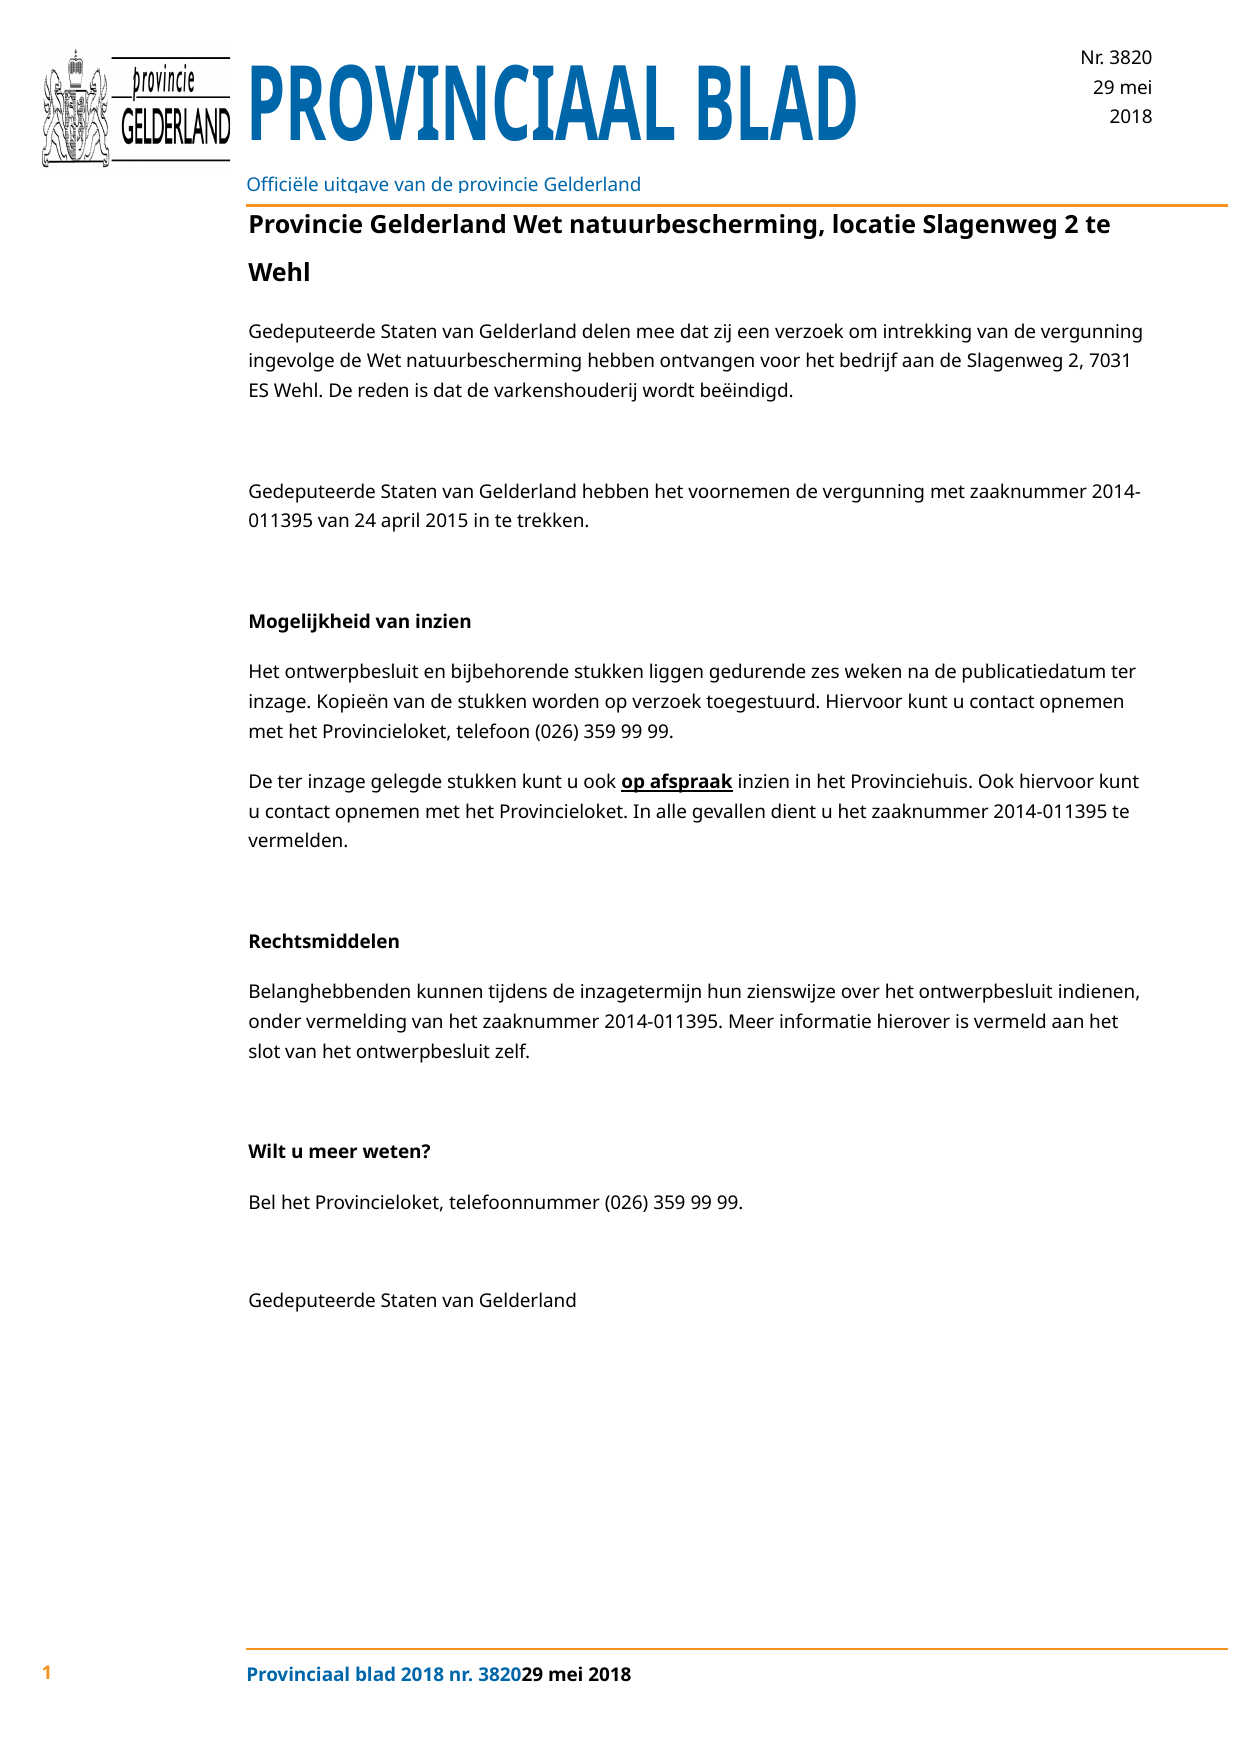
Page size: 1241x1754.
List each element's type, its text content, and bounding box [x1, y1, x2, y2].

text Gedeputeerde Staten van Gelderland [248, 1287, 1152, 1313]
text Provincie Gelderland Wet natuurbescherming, locatie Slagenweg 2 te Wehl [248, 207, 1152, 288]
text Het ontwerpbesluit en bijbehorende stukken liggen gedurende zes weken na de publicatiedatum ter inzage. Kopieën van de stukken worden op verzoek toegestuurd. Hiervoor kunt u contact opnemen met het Provincieloket, telefoon (026) 359 99 99. [248, 659, 1152, 744]
text De ter inzage gelegde stukken kunt u ook op afspraak inzien in het Provinciehuis. Ook hiervoor kunt u contact opnemen met het Provincieloket. In alle gevallen dient u het zaaknummer 2014-011395 te vermelden. [248, 768, 1152, 853]
text Gedeputeerde Staten van Gelderland delen mee dat zij een verzoek om intrekking van de vergunning ingevolge de Wet natuurbescherming hebben ontvangen voor het bedrijf aan de Slagenweg 2, 7031 ES Wehl. De reden is dat de varkenshouderij wordt beëindigd. [248, 318, 1152, 403]
picture [41, 47, 231, 172]
text Belanghebbenden kunnen tijdens de inzagetermijn hun zienswijze over het ontwerpbesluit indienen, onder vermelding van het zaaknummer 2014-011395. Meer informatie hierover is vermeld aan het slot van het ontwerpbesluit zelf. [248, 979, 1152, 1064]
text Gedeputeerde Staten van Gelderland hebben het voornemen de vergunning met zaaknummer 2014-011395 van 24 april 2015 in te trekken. [248, 478, 1152, 533]
text Mogelijkheid van inzien [248, 608, 1152, 634]
text Wilt u meer weten? [248, 1139, 1152, 1164]
text Bel het Provincieloket, telefoonnummer (026) 359 99 99. [248, 1189, 1152, 1215]
text Rechtsmiddelen [248, 928, 1152, 954]
